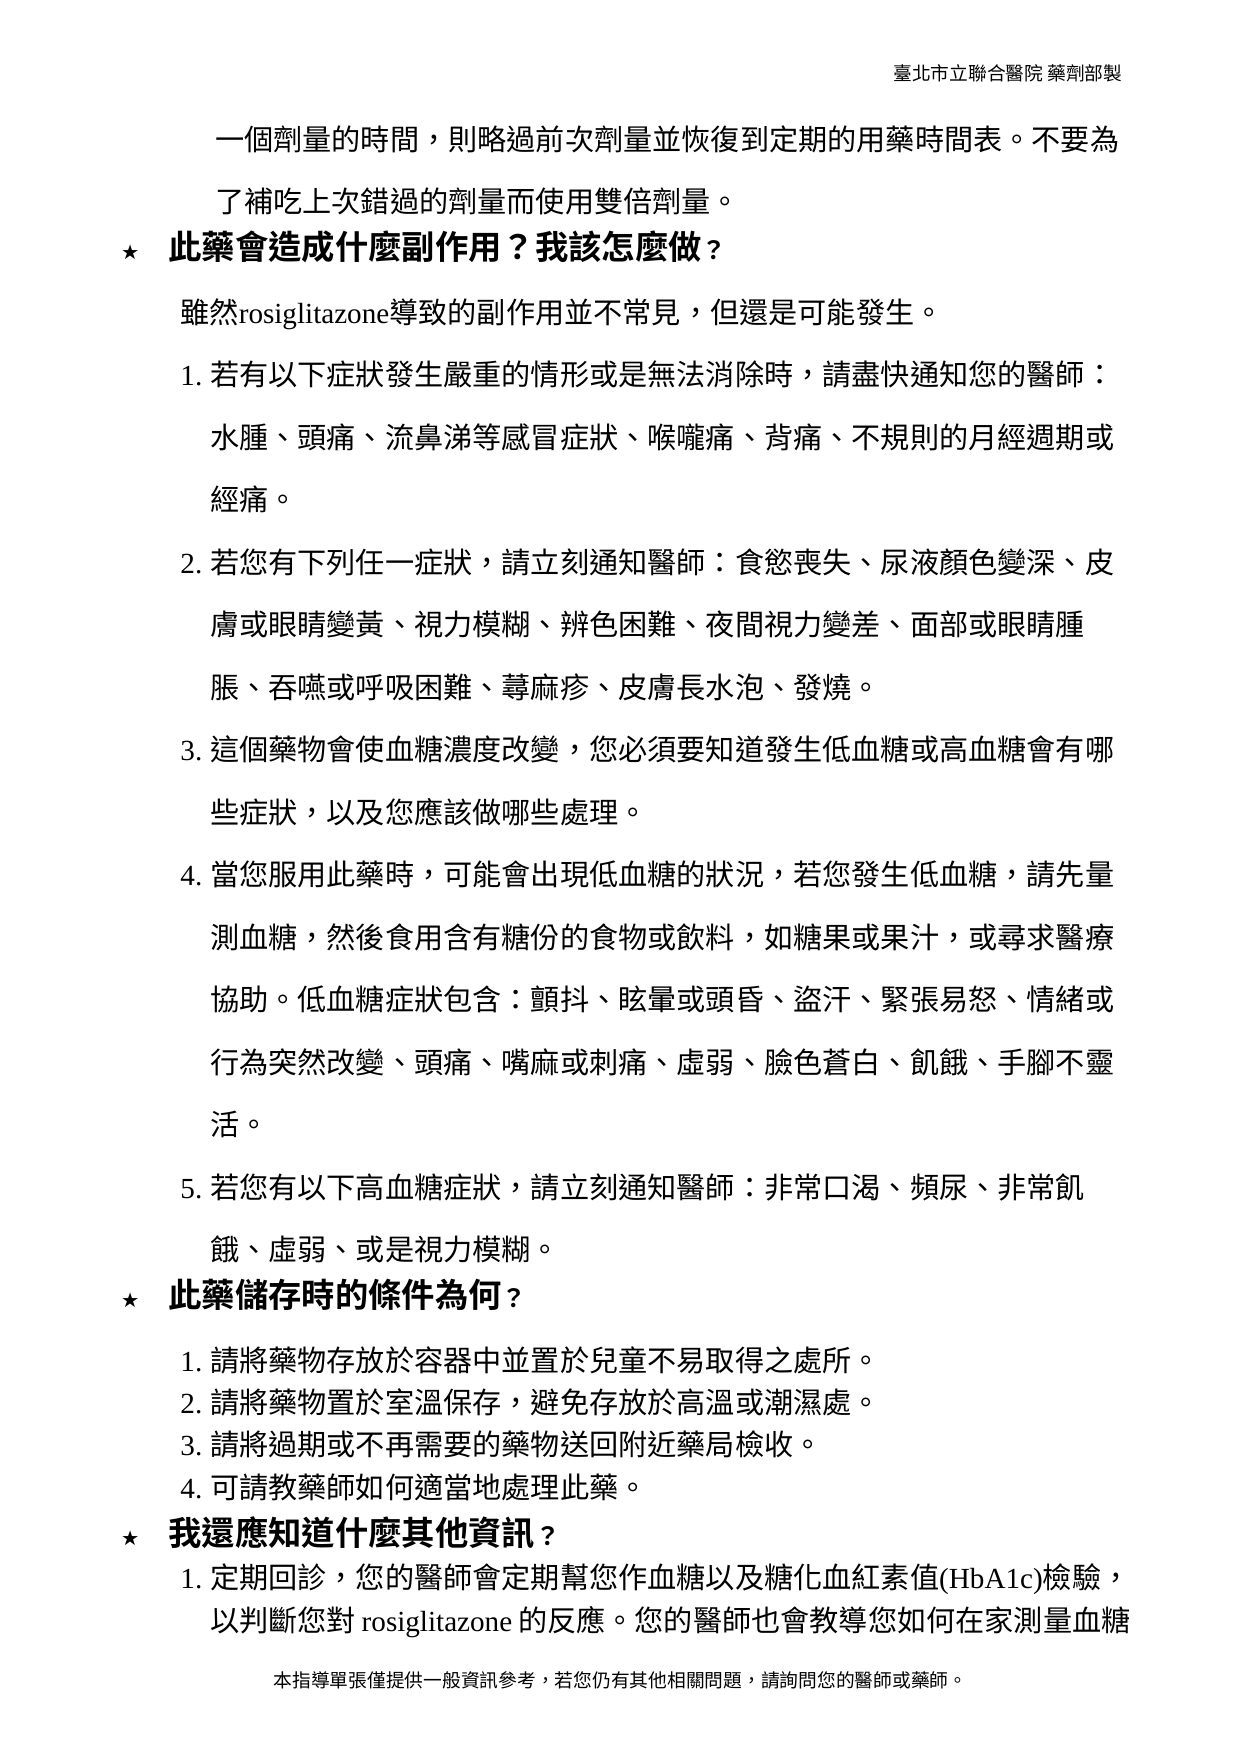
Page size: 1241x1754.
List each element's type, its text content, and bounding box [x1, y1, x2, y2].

table_cell [118, 1254, 177, 1269]
table_cell 定期回診，您的醫師會定期幫您作血糖以及糖化血紅素值(HbA1c)檢驗，以判斷您對rosiglitazone的反應。您的醫師也會教導您如何在家測量血糖 [177, 1555, 1133, 1639]
table_cell ★ 此藥儲存時的條件為何？ [118, 1269, 1133, 1317]
table_cell 請將藥物存放於容器中並置於兒童不易取得之處所。 請將藥物置於室溫保存，避免存放於高溫或潮濕處。 請將過期或不再需要的藥物送回附近藥局檢收。 可請教藥師如何適當地處理此藥。 [177, 1317, 1133, 1507]
table_cell [118, 1317, 177, 1507]
table_cell ★ 此藥會造成什麼副作用？我該怎麼做？ [118, 221, 1133, 269]
table_cell [118, 269, 177, 500]
table_cell [118, 1555, 177, 1639]
table_cell ★ 我還應知道什麼其他資訊？ [118, 1507, 1133, 1555]
table_cell 雖然rosiglitazone導致的副作用並不常見，但還是可能發生。 若有以下症狀發生嚴重的情形或是無法消除時，請盡快通知您的醫師：水腫、頭痛、流鼻涕等感冒症狀、喉嚨痛、背痛、不規則的月經週期或經痛。 若您有下列任一症狀，請立刻通知醫師：食慾喪失、尿液顏色變深、皮膚或眼睛變黃、視力模糊、辨色困難、夜間視力變差、面部或眼睛腫脹、吞嚥或呼吸困難、蕁麻疹、皮膚長水泡、發燒。 這個藥物會使血糖濃度改變，您必須要知道發生低血糖或高血糖會有哪些症狀，以及您應該做哪些處理。 當您服用此藥時，可能會出現低血糖的狀況，若您發生低血糖，請先量測血糖，然後食用含有糖份的食物或飲料，如糖果或果汁，或尋求醫療協助。低血糖症狀包含：顫抖、眩暈或頭昏、盜汗、緊張易怒、情緒或行為突然改變、頭痛、嘴麻或刺痛、虛弱、臉色蒼白、飢餓、手腳不靈活。 若您有以下高血糖症狀，請立刻通知醫師：非常口渴、頻尿、非常飢餓、虛弱、或是視力模糊。 [177, 269, 1133, 1269]
table_cell 一個劑量的時間，則略過前次劑量並恢復到定期的用藥時間表。不要為了補吃上次錯過的劑量而使用雙倍劑量。 [177, 96, 1133, 221]
table_cell [118, 96, 177, 221]
